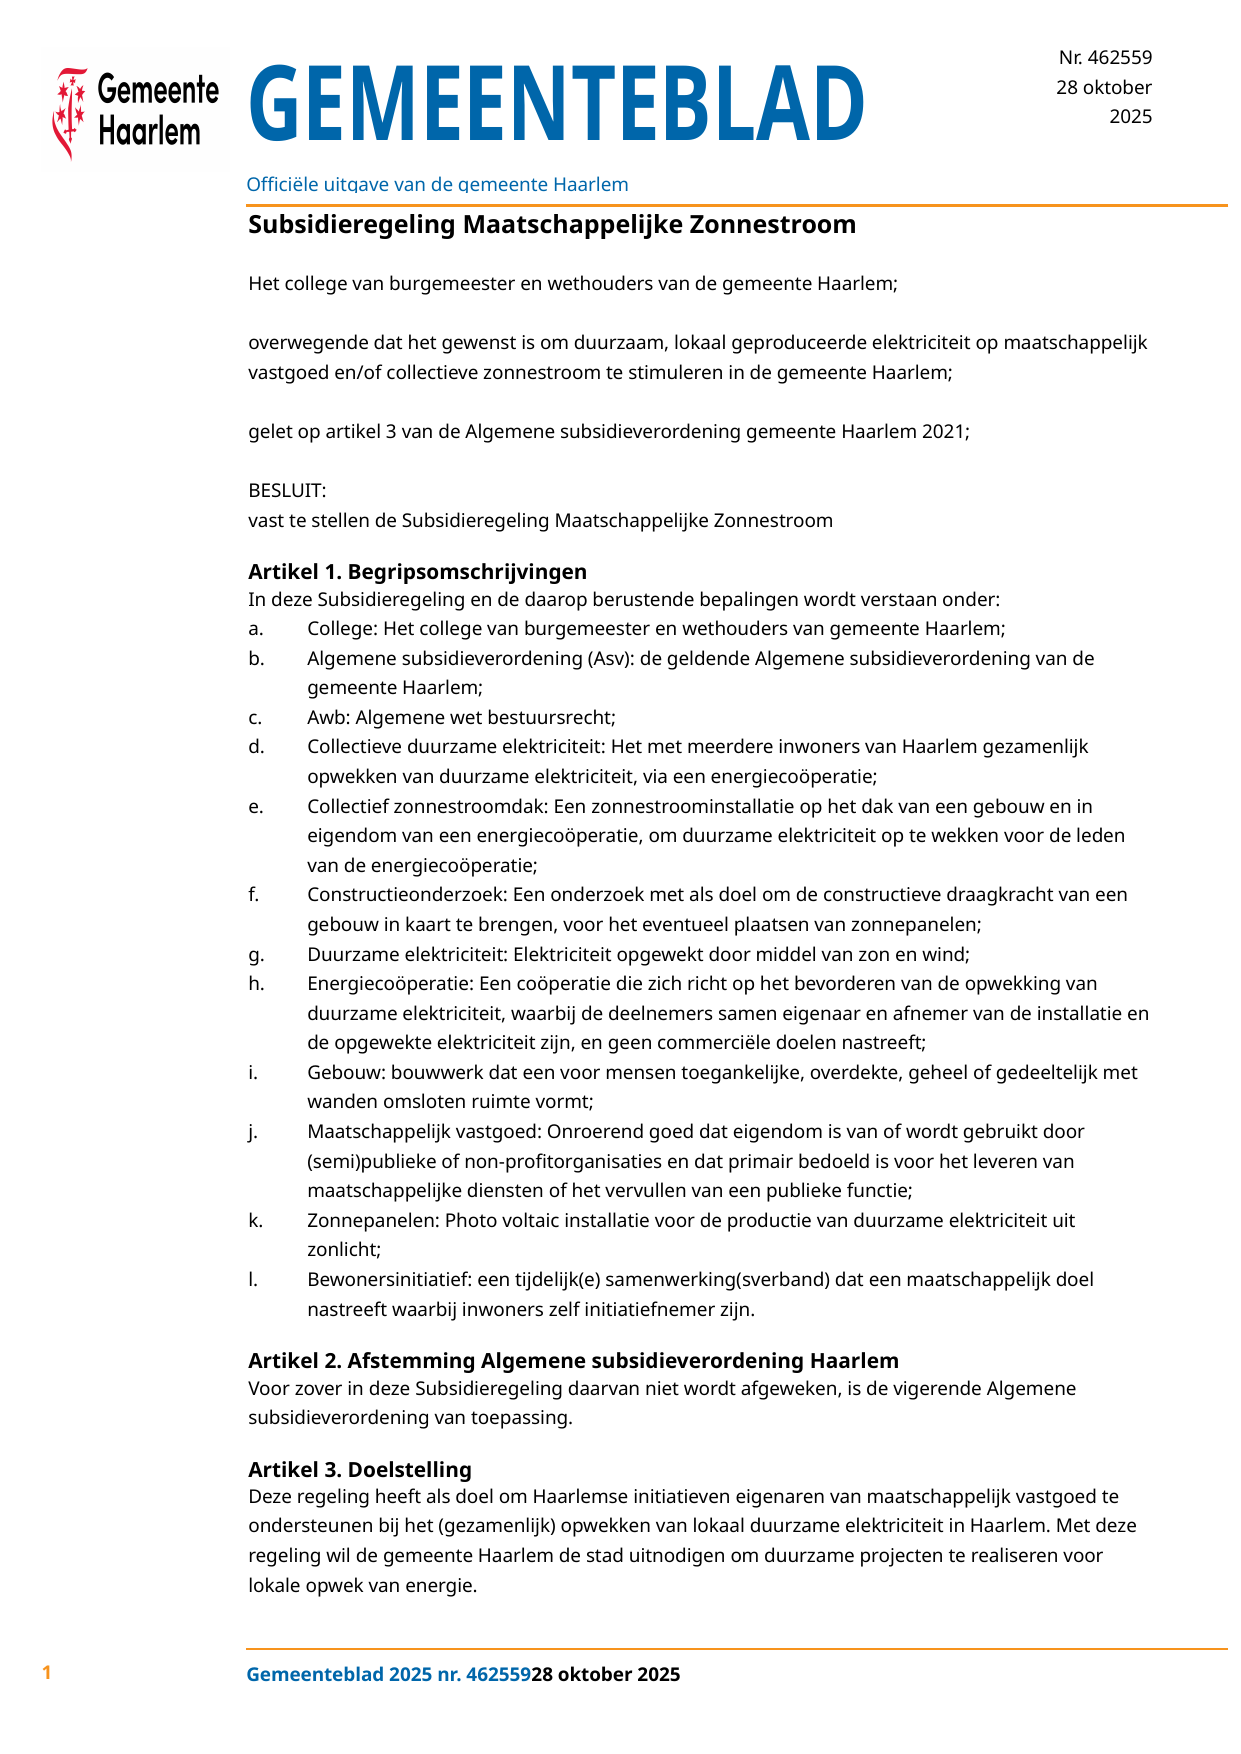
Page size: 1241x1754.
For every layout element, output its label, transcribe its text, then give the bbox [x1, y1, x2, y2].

text Artikel 1. Begripsomschrijvingen [248, 557, 1152, 586]
list Energiecoöperatie: Een coöperatie die zich richt op het bevorderen van de opwekking van duurzame elektriciteit, waarbij de deelnemers samen eigenaar en afnemer van de installatie en de opgewekte elektriciteit zijn, en geen commerciële doelen nastreeft; [248, 970, 1152, 1055]
list Bewonersinitiatief: een tijdelijk(e) samenwerking(sverband) dat een maatschappelijk doel nastreeft waarbij inwoners zelf initiatiefnemer zijn. [248, 1266, 1152, 1322]
list Algemene subsidieverordening (Asv): de geldende Algemene subsidieverordening van de gemeente Haarlem; [248, 645, 1152, 700]
text Voor zover in deze Subsidieregeling daarvan niet wordt afgeweken, is de vigerende Algemene subsidieverordening van toepassing. [248, 1375, 1152, 1430]
list Maatschappelijk vastgoed: Onroerend goed dat eigendom is van of wordt gebruikt door (semi)publieke of non-profitorganisaties en dat primair bedoeld is voor het leveren van maatschappelijke diensten of het vervullen van een publieke functie; [248, 1118, 1152, 1203]
list Zonnepanelen: Photo voltaic installatie voor de productie van duurzame elektriciteit uit zonlicht; [248, 1207, 1152, 1262]
list Collectief zonnestroomdak: Een zonnestroominstallatie op het dak van een gebouw en in eigendom van een energiecoöperatie, om duurzame elektriciteit op te wekken voor de leden van de energiecoöperatie; [248, 793, 1152, 878]
text Artikel 2. Afstemming Algemene subsidieverordening Haarlem [248, 1346, 1152, 1375]
text gelet op artikel 3 van de Algemene subsidieverordening gemeente Haarlem 2021; [248, 418, 1152, 444]
list Constructieonderzoek: Een onderzoek met als doel om de constructieve draagkracht van een gebouw in kaart te brengen, voor het eventueel plaatsen van zonnepanelen; [248, 882, 1152, 937]
list Collectieve duurzame elektriciteit: Het met meerdere inwoners van Haarlem gezamenlijk opwekken van duurzame elektriciteit, via een energiecoöperatie; [248, 734, 1152, 789]
list Awb: Algemene wet bestuursrecht; [248, 704, 1152, 730]
text Artikel 3. Doelstelling [248, 1455, 1152, 1483]
text BESLUIT: [248, 477, 1152, 503]
text overwegende dat het gewenst is om duurzaam, lokaal geproduceerde elektriciteit op maatschappelijk vastgoed en/of collectieve zonnestroom te stimuleren in de gemeente Haarlem; [248, 329, 1152, 385]
text Het college van burgemeester en wethouders van de gemeente Haarlem; [248, 270, 1152, 296]
list College: Het college van burgemeester en wethouders van gemeente Haarlem; [248, 615, 1152, 641]
list Duurzame elektriciteit: Elektriciteit opgewekt door middel van zon en wind; [248, 941, 1152, 967]
text Deze regeling heeft als doel om Haarlemse initiatieven eigenaren van maatschappelijk vastgoed te ondersteunen bij het (gezamenlijk) opwekken van lokaal duurzame elektriciteit in Haarlem. Met deze regeling wil de gemeente Haarlem de stad uitnodigen om duurzame projecten te realiseren voor lokale opwek van energie. [248, 1483, 1152, 1598]
text In deze Subsidieregeling en de daarop berustende bepalingen wordt verstaan onder: [248, 586, 1152, 612]
text vast te stellen de Subsidieregeling Maatschappelijke Zonnestroom [248, 507, 1152, 533]
list Gebouw: bouwwerk dat een voor mensen toegankelijke, overdekte, geheel of gedeeltelijk met wanden omsloten ruimte vormt; [248, 1059, 1152, 1114]
picture [41, 47, 231, 172]
text Subsidieregeling Maatschappelijke Zonnestroom [248, 207, 1152, 241]
